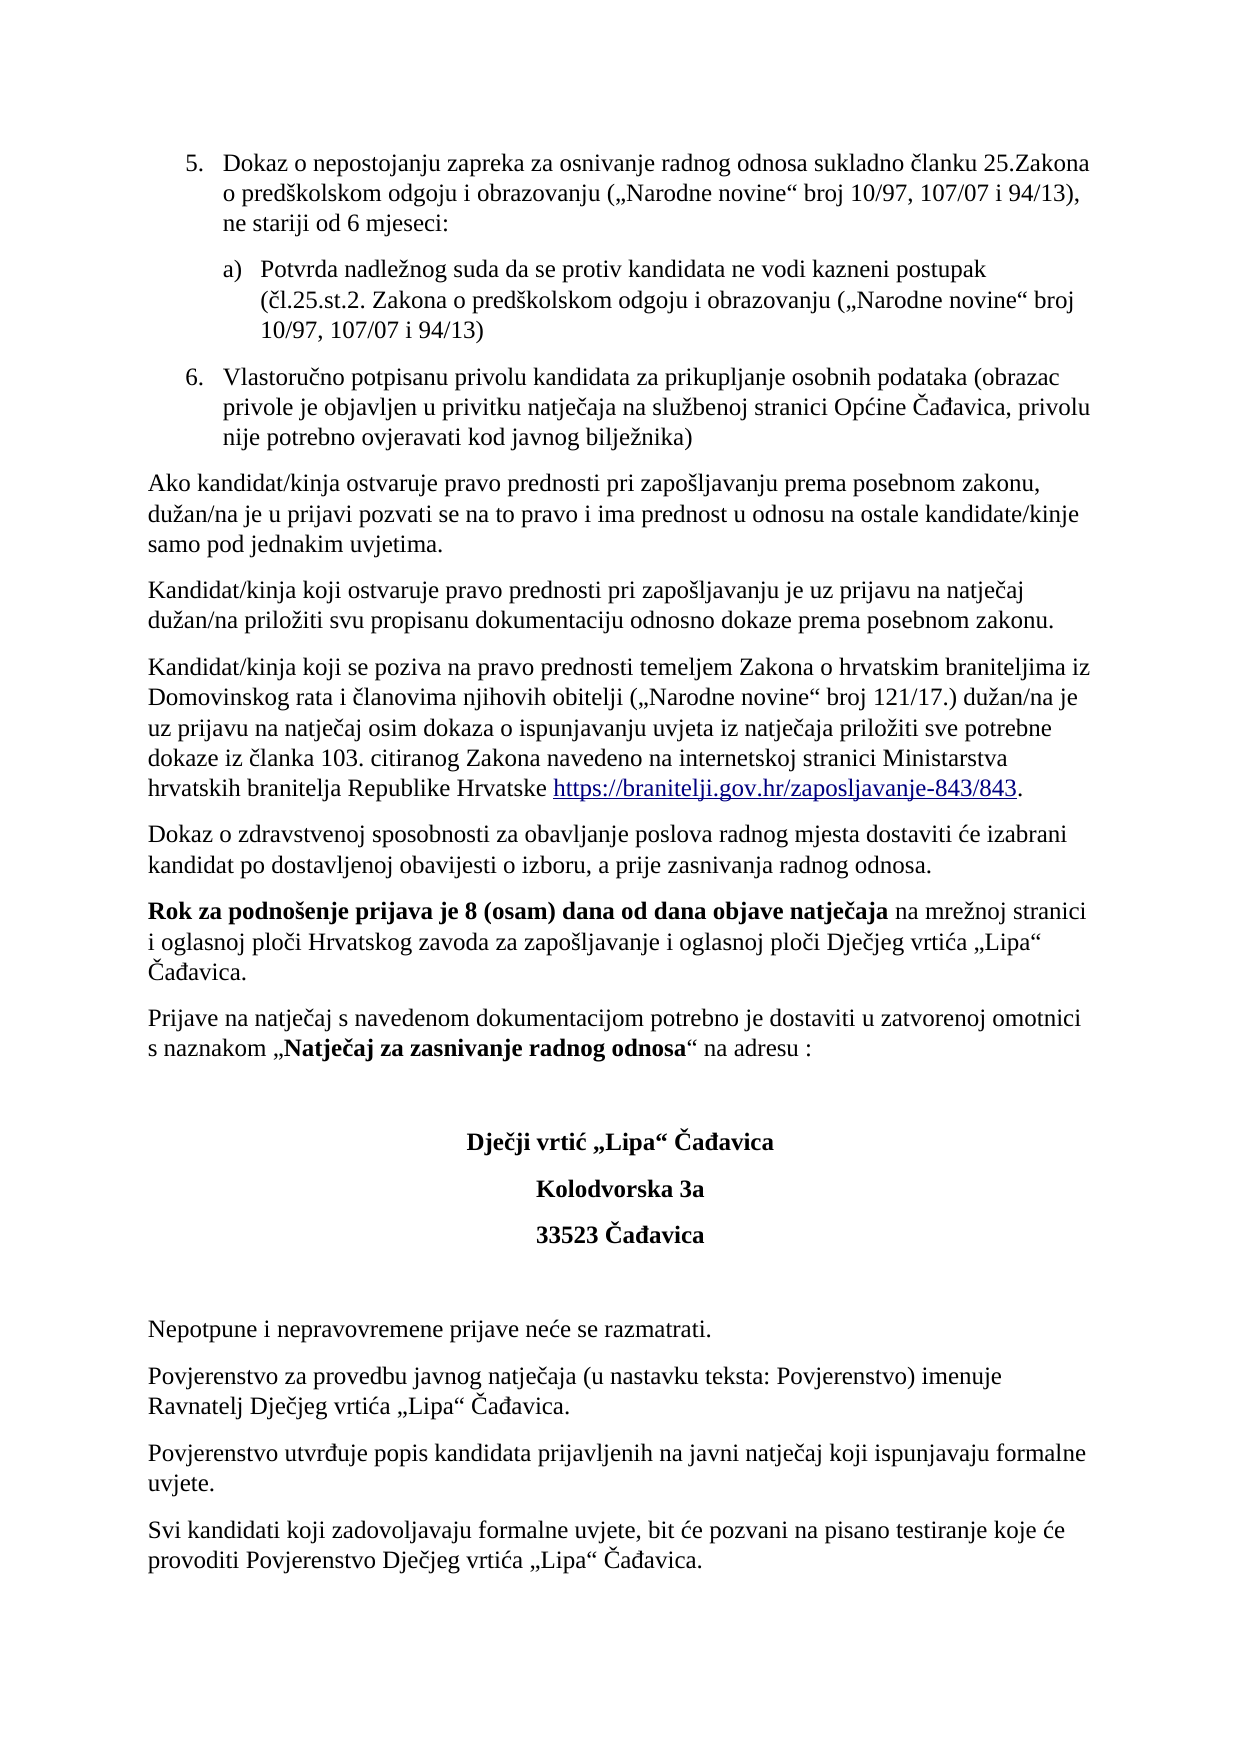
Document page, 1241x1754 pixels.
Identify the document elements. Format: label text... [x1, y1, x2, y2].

list Potvrda nadležnog suda da se protiv kandidata ne vodi kazneni postupak (čl.25.st.2. Zakona o predškolskom odgoju i obrazovanju („Narodne novine“ broj 10/97, 107/07 i 94/13) [223, 254, 1093, 343]
text Kandidat/kinja koji ostvaruje pravo prednosti pri zapošljavanju je uz prijavu na natječaj dužan/na priložiti svu propisanu dokumentaciju odnosno dokaze prema posebnom zakonu. [148, 576, 1093, 634]
text Kolodvorska 3a [148, 1174, 1093, 1203]
list Dokaz o nepostojanju zapreka za osnivanje radnog odnosa sukladno članku 25.Zakona o predškolskom odgoju i obrazovanju („Narodne novine“ broj 10/97, 107/07 i 94/13), ne stariji od 6 mjeseci: [185, 148, 1093, 237]
text Povjerenstvo utvrđuje popis kandidata prijavljenih na javni natječaj koji ispunjavaju formalne uvjete. [148, 1438, 1093, 1497]
text Dokaz o zdravstvenoj sposobnosti za obavljanje poslova radnog mjesta dostaviti će izabrani kandidat po dostavljenoj obavijesti o izboru, a prije zasnivanja radnog odnosa. [148, 819, 1093, 878]
text Prijave na natječaj s navedenom dokumentacijom potrebno je dostaviti u zatvorenoj omotnici s naznakom „Natječaj za zasnivanje radnog odnosa“ na adresu : [148, 1003, 1093, 1062]
text 33523 Čađavica [148, 1221, 1093, 1249]
text Svi kandidati koji zadovoljavaju formalne uvjete, bit će pozvani na pisano testiranje koje će provoditi Povjerenstvo Dječjeg vrtića „Lipa“ Čađavica. [148, 1515, 1093, 1573]
text Kandidat/kinja koji se poziva na pravo prednosti temeljem Zakona o hrvatskim braniteljima iz Domovinskog rata i članovima njihovih obitelji („Narodne novine“ broj 121/17.) dužan/na je uz prijavu na natječaj osim dokaza o ispunjavanju uvjeta iz natječaja priložiti sve potrebne dokaze iz članka 103. citiranog Zakona navedeno na internetskoj stranici Ministarstva hrvatskih branitelja Republike Hrvatske https://branitelji.gov.hr/zaposljavanje-843/843. [148, 652, 1093, 802]
text Dječji vrtić „Lipa“ Čađavica [148, 1127, 1093, 1156]
text Nepotpune i nepravovremene prijave neće se razmatrati. [148, 1314, 1093, 1343]
text Ako kandidat/kinja ostvaruje pravo prednosti pri zapošljavanju prema posebnom zakonu, dužan/na je u prijavi pozvati se na to pravo i ima prednost u odnosu na ostale kandidate/kinje samo pod jednakim uvjetima. [148, 468, 1093, 557]
text Povjerenstvo za provedbu javnog natječaja (u nastavku teksta: Povjerenstvo) imenuje Ravnatelj Dječjeg vrtića „Lipa“ Čađavica. [148, 1361, 1093, 1420]
list Vlastoručno potpisanu privolu kandidata za prikupljanje osobnih podataka (obrazac privole je objavljen u privitku natječaja na službenoj stranici Općine Čađavica, privolu nije potrebno ovjeravati kod javnog bilježnika) [185, 362, 1093, 451]
text Rok za podnošenje prijava je 8 (osam) dana od dana objave natječaja na mrežnoj stranici i oglasnoj ploči Hrvatskog zavoda za zapošljavanje i oglasnoj ploči Dječjeg vrtića „Lipa“ Čađavica. [148, 896, 1093, 985]
